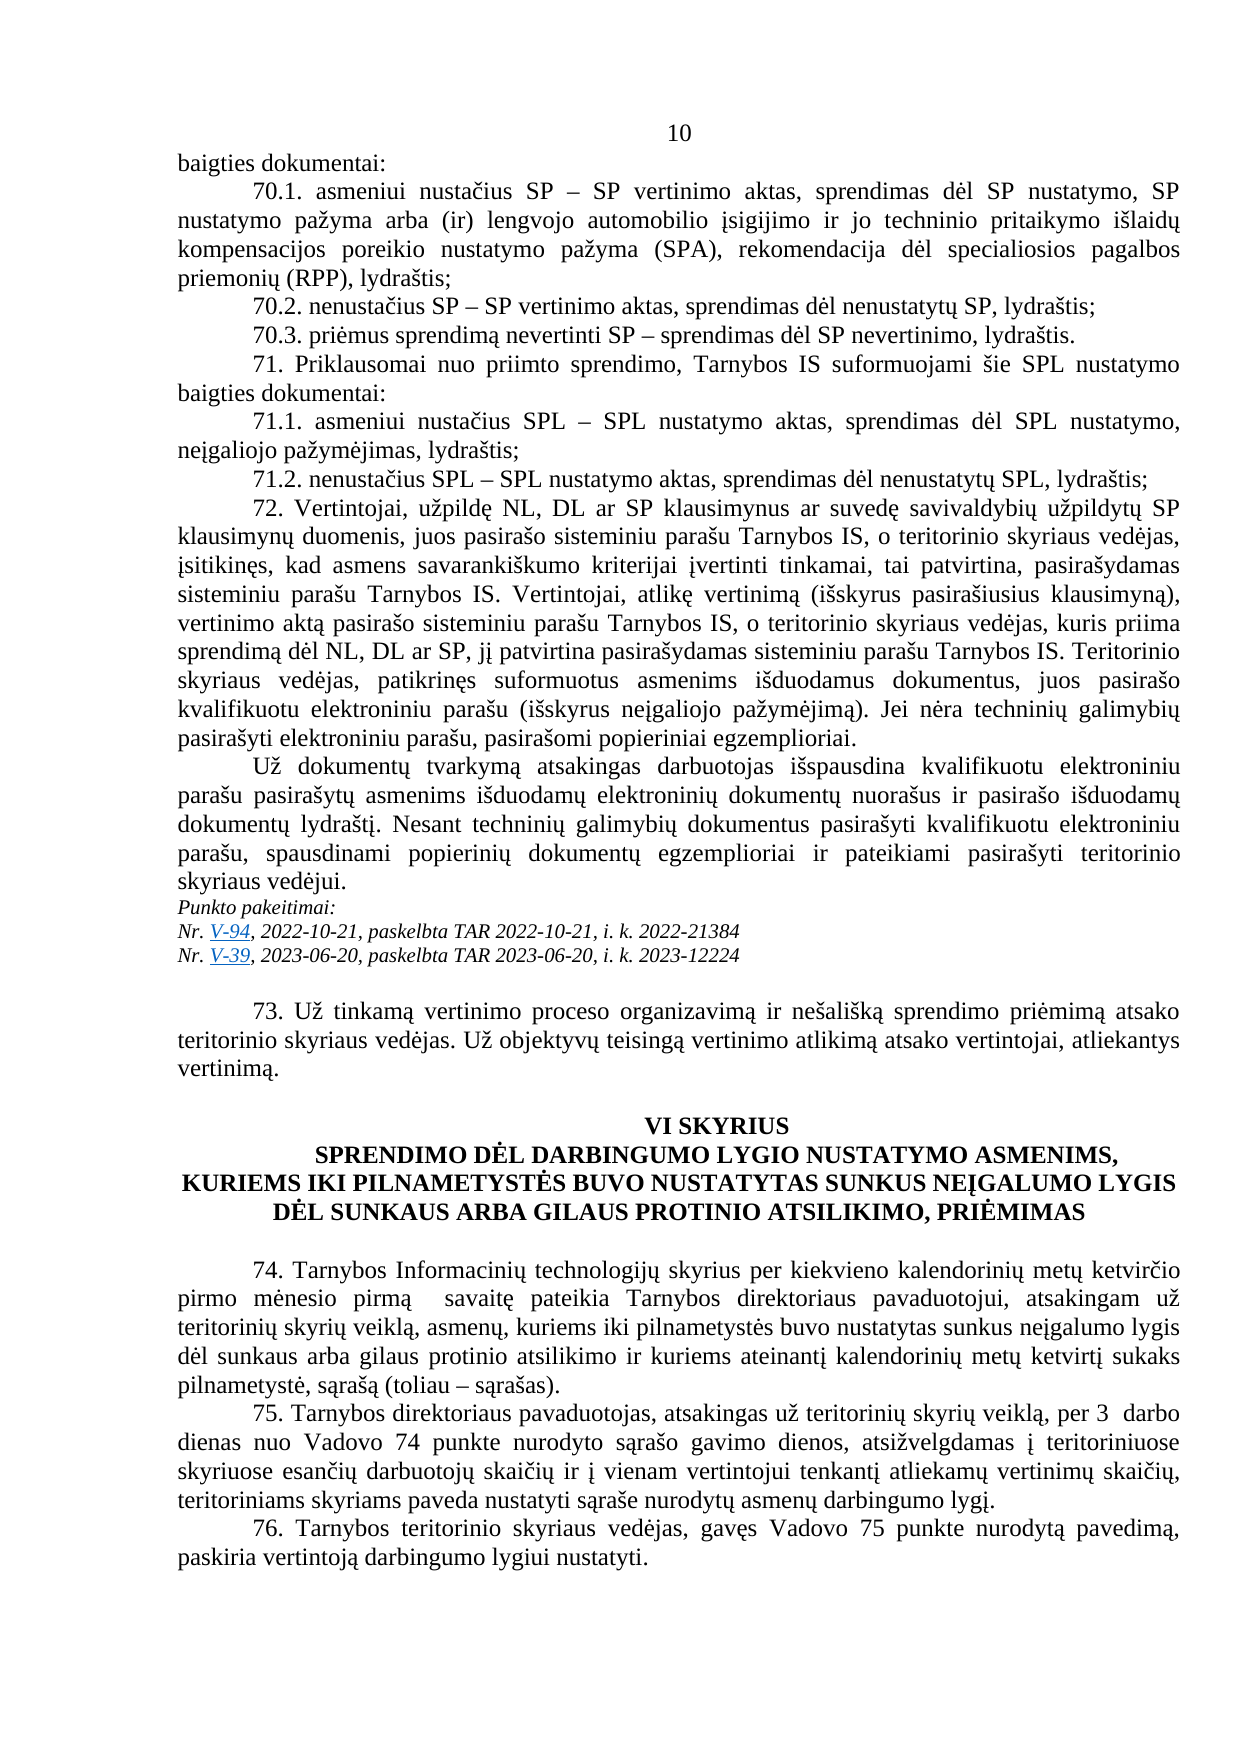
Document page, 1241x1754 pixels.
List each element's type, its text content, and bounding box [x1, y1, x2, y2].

text 71. Priklausomai nuo priimto sprendimo, Tarnybos IS suformuojami šie SPL nustatymo baigties dokumentai: [177, 349, 1181, 406]
text 74. Tarnybos Informacinių technologijų skyrius per kiekvieno kalendorinių metų ketvirčio pirmo mėnesio pirmą savaitę pateikia Tarnybos direktoriaus pavaduotojui, atsakingam už teritorinių skyrių veiklą, asmenų, kuriems iki pilnametystės buvo nustatytas sunkus neįgalumo lygis dėl sunkaus arba gilaus protinio atsilikimo ir kuriems ateinantį kalendorinių metų ketvirtį sukaks pilnametystė, sąrašą (toliau – sąrašas). [177, 1255, 1181, 1398]
text VI SKYRIUS [177, 1111, 1181, 1140]
text 71.1. asmeniui nustačius SPL – SPL nustatymo aktas, sprendimas dėl SPL nustatymo, neįgaliojo pažymėjimas, lydraštis; [177, 406, 1181, 464]
text 76. Tarnybos teritorinio skyriaus vedėjas, gavęs Vadovo 75 punkte nurodytą pavedimą, paskiria vertintoją darbingumo lygiui nustatyti. [177, 1513, 1181, 1571]
text 72. Vertintojai, užpildę NL, DL ar SP klausimynus ar suvedę savivaldybių užpildytų SP klausimynų duomenis, juos pasirašo sisteminiu parašu Tarnybos IS, o teritorinio skyriaus vedėjas, įsitikinęs, kad asmens savarankiškumo kriterijai įvertinti tinkamai, tai patvirtina, pasirašydamas sisteminiu parašu Tarnybos IS. Vertintojai, atlikę vertinimą (išskyrus pasirašiusius klausimyną), vertinimo aktą pasirašo sisteminiu parašu Tarnybos IS, o teritorinio skyriaus vedėjas, kuris priima sprendimą dėl NL, DL ar SP, jį patvirtina pasirašydamas sisteminiu parašu Tarnybos IS. Teritorinio skyriaus vedėjas, patikrinęs suformuotus asmenims išduodamus dokumentus, juos pasirašo kvalifikuotu elektroniniu parašu (išskyrus neįgaliojo pažymėjimą). Jei nėra techninių galimybių pasirašyti elektroniniu parašu, pasirašomi popieriniai egzemplioriai. [177, 493, 1181, 751]
text Už dokumentų tvarkymą atsakingas darbuotojas išspausdina kvalifikuotu elektroniniu parašu pasirašytų asmenims išduodamų elektroninių dokumentų nuorašus ir pasirašo išduodamų dokumentų lydraštį. Nesant techninių galimybių dokumentus pasirašyti kvalifikuotu elektroniniu parašu, spausdinami popierinių dokumentų egzemplioriai ir pateikiami pasirašyti teritorinio skyriaus vedėjui. [177, 751, 1181, 895]
text 70.2. nenustačius SP – SP vertinimo aktas, sprendimas dėl nenustatytų SP, lydraštis; [177, 291, 1181, 320]
text baigties dokumentai: [177, 148, 1181, 176]
text 75. Tarnybos direktoriaus pavaduotojas, atsakingas už teritorinių skyrių veiklą, per 3 darbo dienas nuo Vadovo 74 punkte nurodyto sąrašo gavimo dienos, atsižvelgdamas į teritoriniuose skyriuose esančių darbuotojų skaičių ir į vienam vertintojui tenkantį atliekamų vertinimų skaičių, teritoriniams skyriams paveda nustatyti sąraše nurodytų asmenų darbingumo lygį. [177, 1398, 1181, 1513]
text 73. Už tinkamą vertinimo proceso organizavimą ir nešališką sprendimo priėmimą atsako teritorinio skyriaus vedėjas. Už objektyvų teisingą vertinimo atlikimą atsako vertintojai, atliekantys vertinimą. [177, 996, 1181, 1082]
text Nr. V-39, 2023-06-20, paskelbta TAR 2023-06-20, i. k. 2023-12224 [177, 943, 1181, 967]
text 70.3. priėmus sprendimą nevertinti SP – sprendimas dėl SP nevertinimo, lydraštis. [177, 320, 1181, 349]
text Nr. V-94, 2022-10-21, paskelbta TAR 2022-10-21, i. k. 2022-21384 [177, 919, 1181, 943]
text 71.2. nenustačius SPL – SPL nustatymo aktas, sprendimas dėl nenustatytų SPL, lydraštis; [177, 464, 1181, 493]
text 70.1. asmeniui nustačius SP – SP vertinimo aktas, sprendimas dėl SP nustatymo, SP nustatymo pažyma arba (ir) lengvojo automobilio įsigijimo ir jo techninio pritaikymo išlaidų kompensacijos poreikio nustatymo pažyma (SPA), rekomendacija dėl specialiosios pagalbos priemonių (RPP), lydraštis; [177, 176, 1181, 291]
text SPRENDIMO DĖL DARBINGUMO LYGIO NUSTATYMO ASMENIMS, KURIEMS IKI PILNAMETYSTĖS BUVO NUSTATYTAS SUNKUS NEĮGALUMO LYGIS DĖL SUNKAUS ARBA GILAUS PROTINIO ATSILIKIMO, PRIĖMIMAS [177, 1140, 1181, 1226]
text Punkto pakeitimai: [177, 895, 1181, 919]
